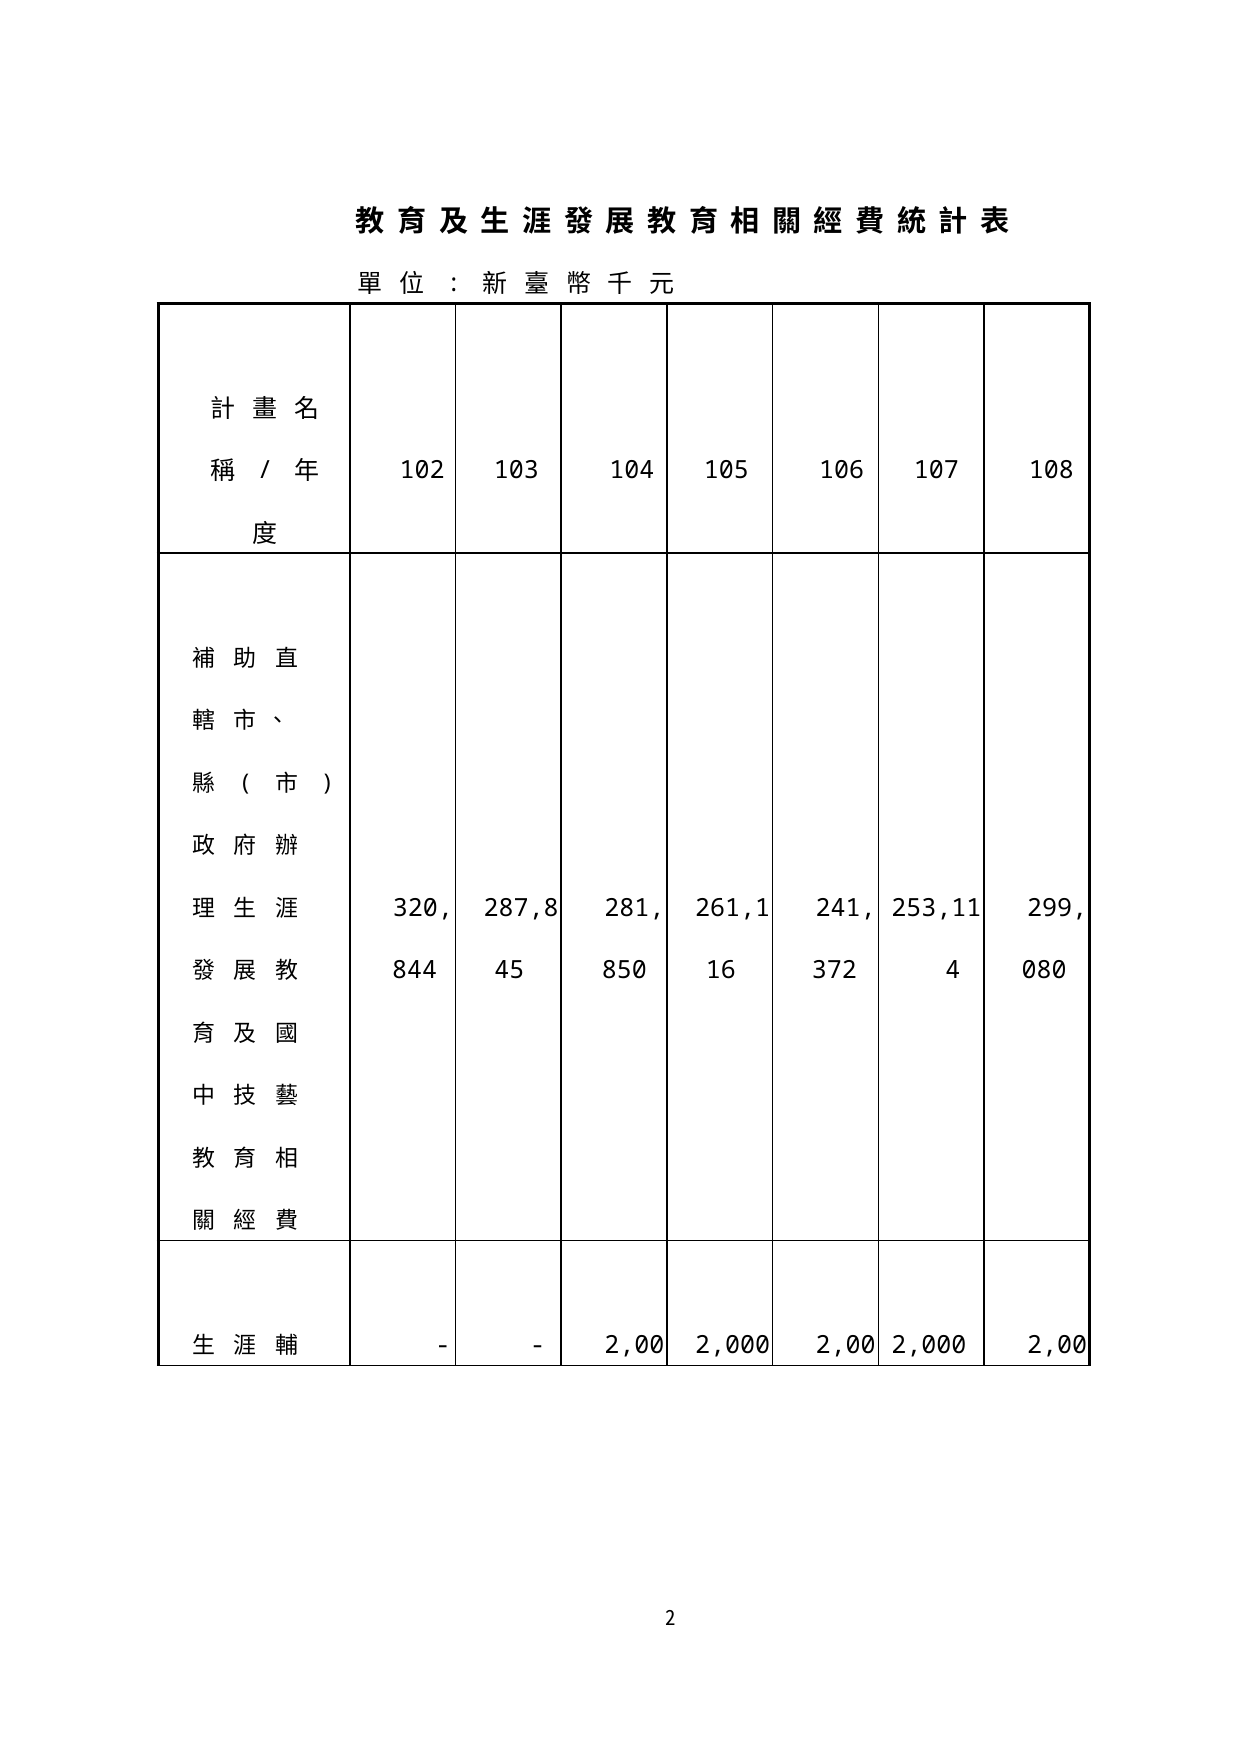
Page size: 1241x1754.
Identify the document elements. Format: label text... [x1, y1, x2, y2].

text 教育及生涯發展教育相關經費統計表 單位:新臺幣千元 [155, 177, 1086, 302]
table_cell 2,000 [668, 1241, 772, 1365]
table_cell 補助直轄市、縣(市)政府辦理生涯發展教育及國中技藝教育相關經費 [160, 554, 349, 1240]
table_cell - [456, 1241, 560, 1365]
table_header 103 [456, 305, 560, 552]
table_cell 287,845 [456, 554, 560, 1240]
table_cell 299,080 [985, 554, 1088, 1240]
table_cell 2,00 [773, 1241, 878, 1365]
table_header 108 [985, 305, 1088, 552]
table_header 104 [562, 305, 666, 552]
table_cell 241,372 [773, 554, 878, 1240]
table_header 計畫名稱/年度 [160, 305, 349, 552]
table_cell 281,850 [562, 554, 666, 1240]
table_header 105 [668, 305, 772, 552]
table_header 107 [879, 305, 983, 552]
table_header 102 [351, 305, 455, 552]
table_cell 2,00 [562, 1241, 666, 1365]
table_cell 320,844 [351, 554, 455, 1240]
table_cell 2,00 [985, 1241, 1088, 1365]
table_cell 253,114 [879, 554, 983, 1240]
table_header 106 [773, 305, 878, 552]
table_cell 生涯輔 [160, 1241, 349, 1365]
table_cell 261,116 [668, 554, 772, 1240]
table_cell - [351, 1241, 455, 1365]
table_cell 2,000 [879, 1241, 983, 1365]
